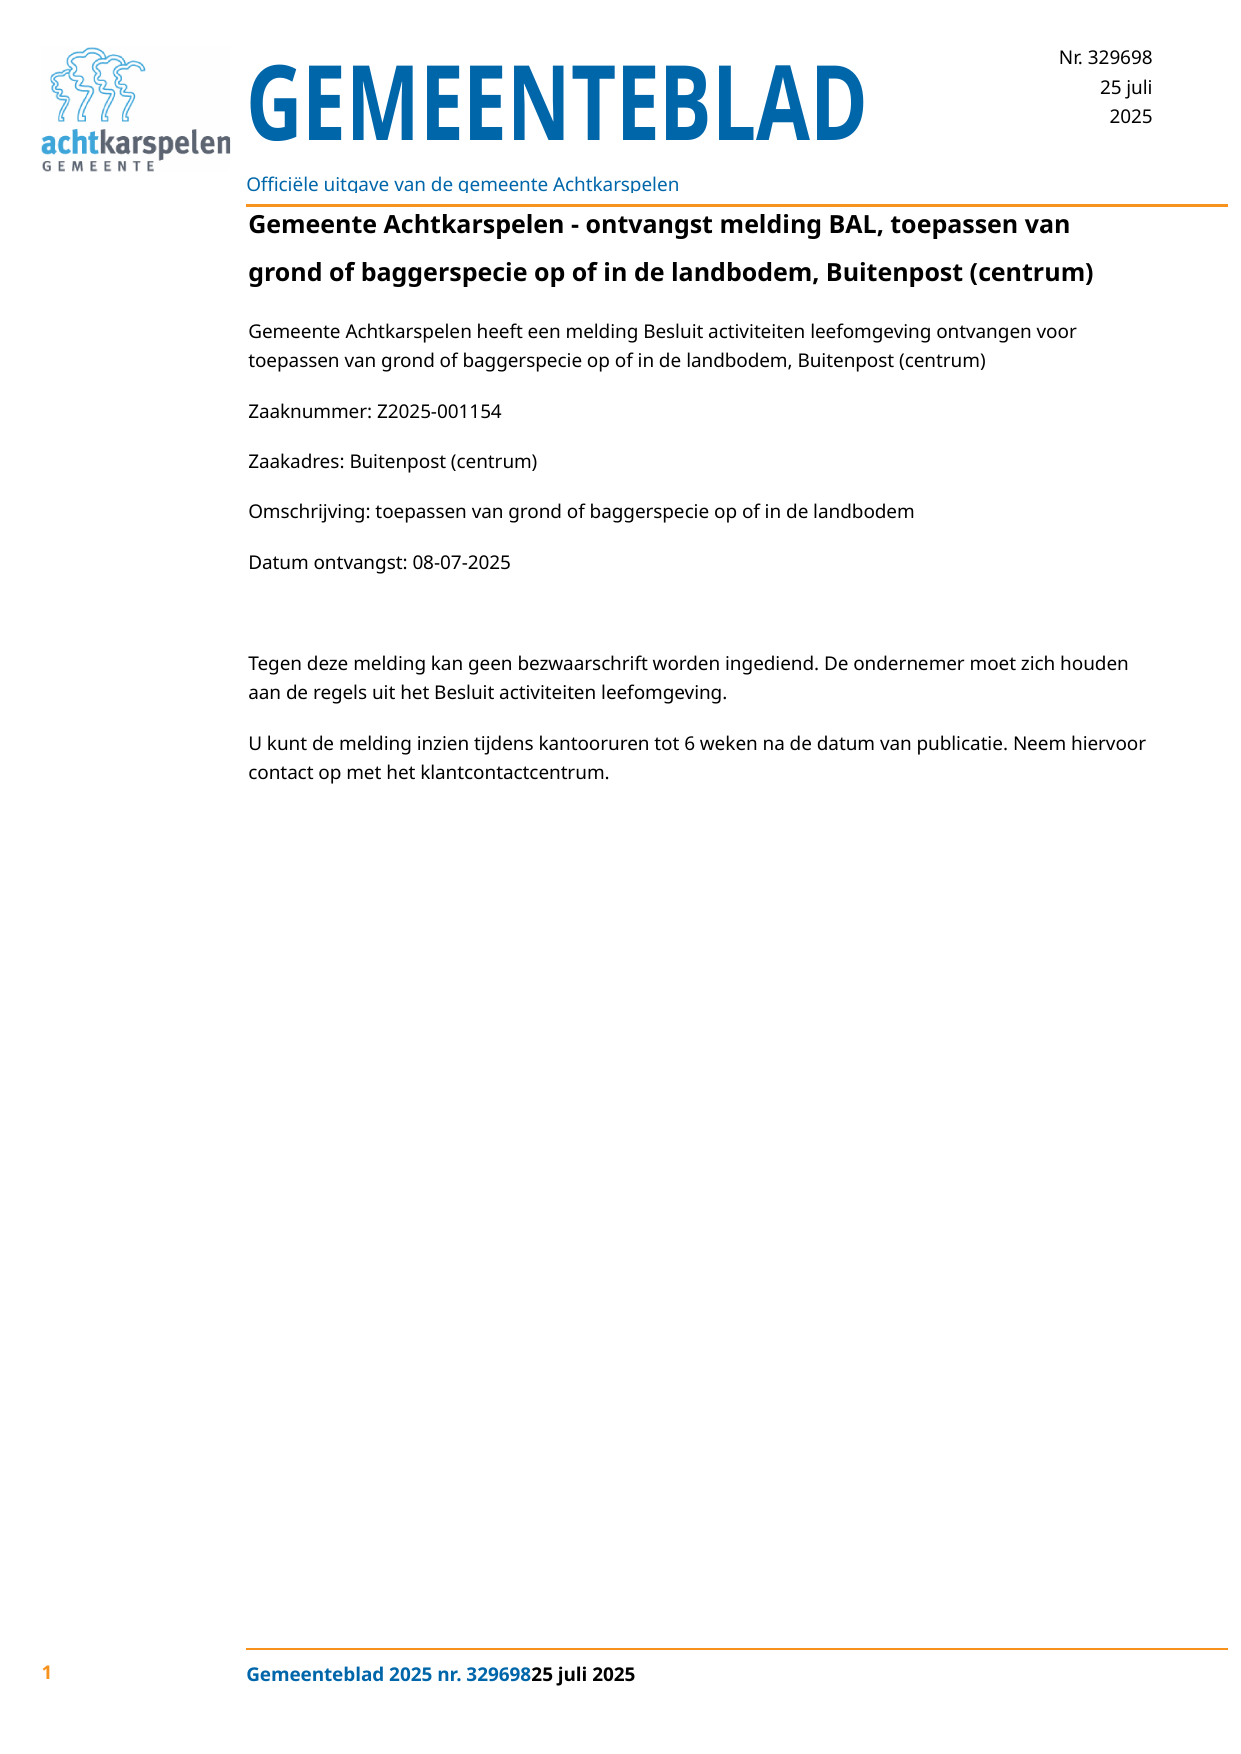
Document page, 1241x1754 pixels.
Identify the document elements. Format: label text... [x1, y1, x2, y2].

text Datum ontvangst: 08-07-2025 [248, 549, 1152, 575]
picture [41, 47, 231, 172]
text Tegen deze melding kan geen bezwaarschrift worden ingediend. De ondernemer moet zich houden aan de regels uit het Besluit activiteiten leefomgeving. [248, 650, 1152, 705]
text Gemeente Achtkarspelen heeft een melding Besluit activiteiten leefomgeving ontvangen voor toepassen van grond of baggerspecie op of in de landbodem, Buitenpost (centrum) [248, 318, 1152, 373]
text Gemeente Achtkarspelen - ontvangst melding BAL, toepassen van grond of baggerspecie op of in de landbodem, Buitenpost (centrum) [248, 207, 1152, 288]
text U kunt de melding inzien tijdens kantooruren tot 6 weken na de datum van publicatie. Neem hiervoor contact op met het klantcontactcentrum. [248, 730, 1152, 785]
text Omschrijving: toepassen van grond of baggerspecie op of in de landbodem [248, 499, 1152, 524]
text Zaakadres: Buitenpost (centrum) [248, 448, 1152, 474]
text Zaaknummer: Z2025-001154 [248, 398, 1152, 424]
